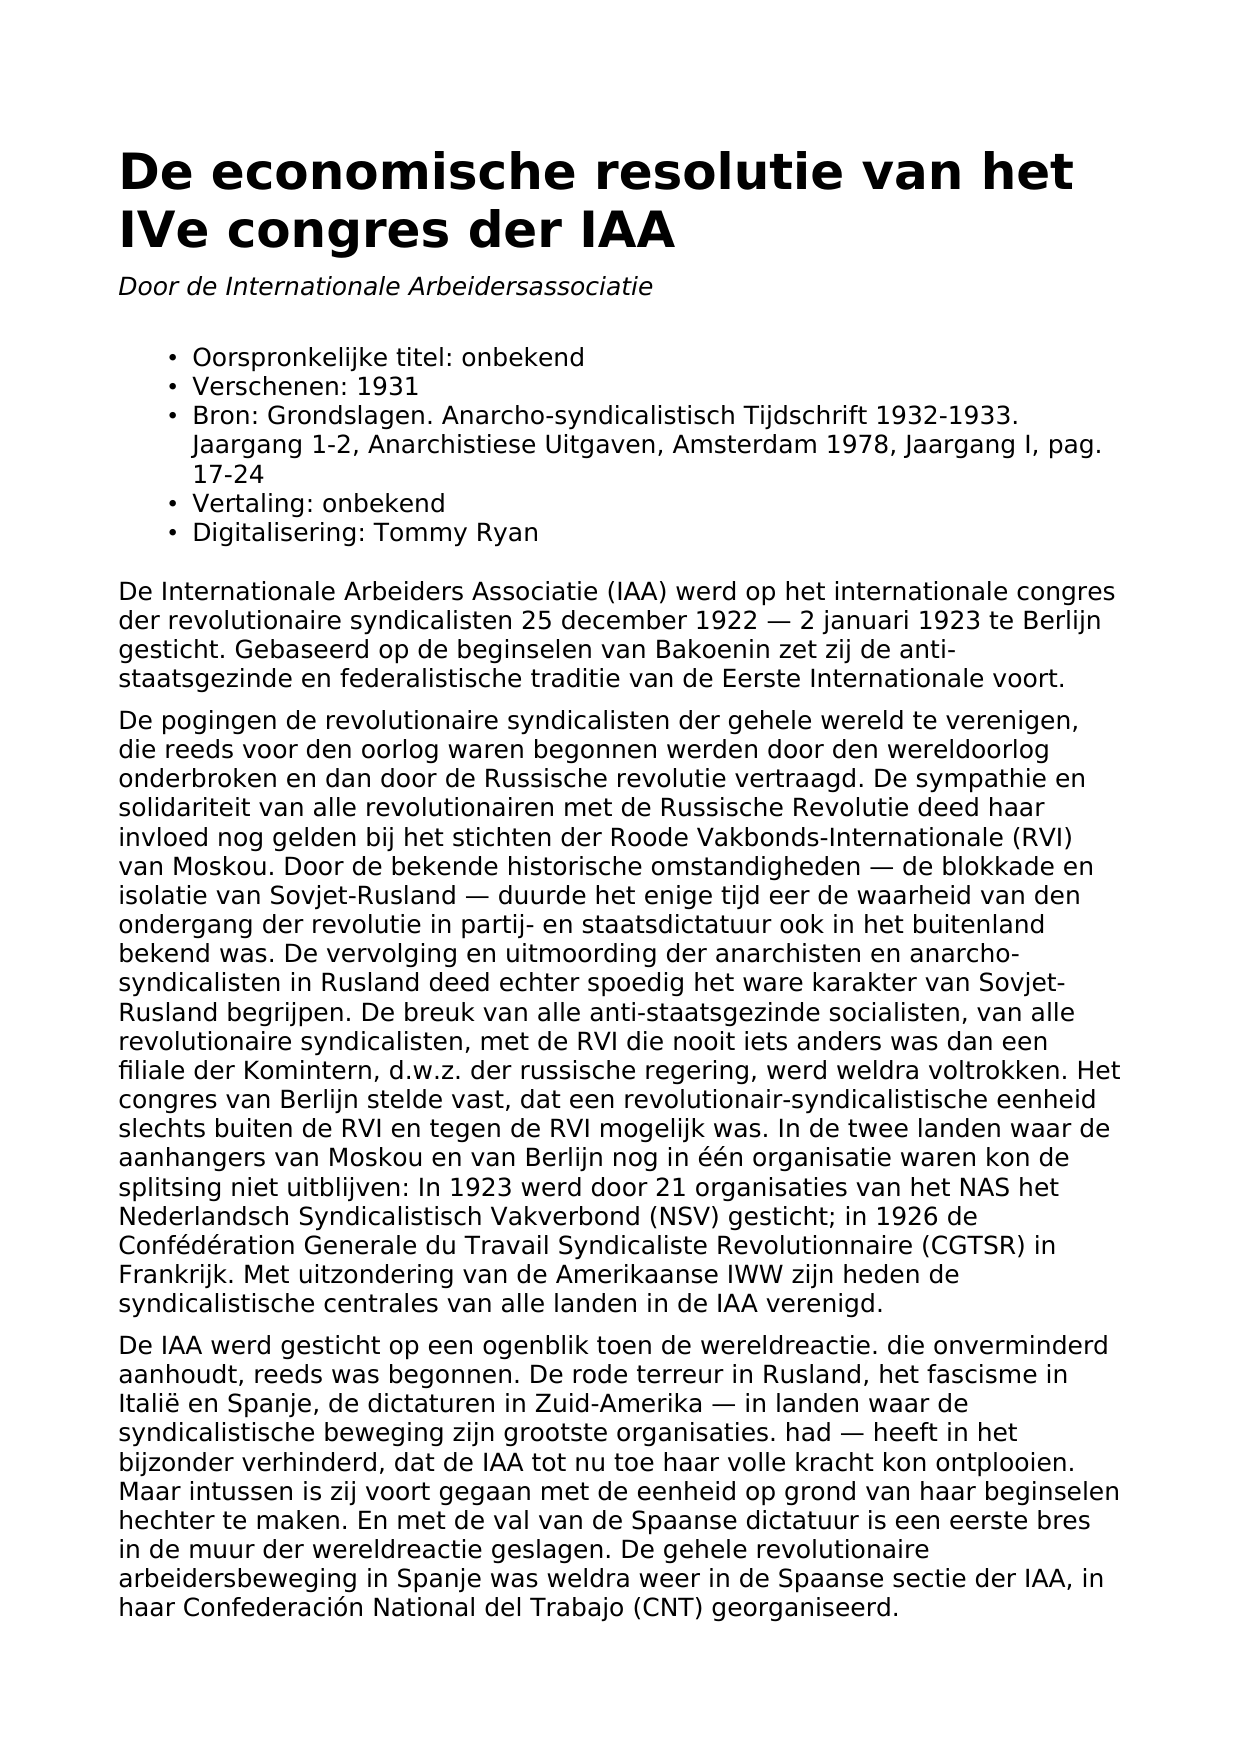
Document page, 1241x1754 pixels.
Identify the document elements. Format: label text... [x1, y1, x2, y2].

list Vertaling: onbekend [177, 489, 1122, 518]
list Verschenen: 1931 [177, 372, 1122, 402]
list Bron: Grondslagen. Anarcho-syndicalistisch Tijdschrift 1932-1933. Jaargang 1-2, Anarchistiese Uitgaven, Amsterdam 1978, Jaargang I, pag. 17-24 [177, 402, 1122, 489]
text De IAA werd gesticht op een ogenblik toen de wereldreactie. die onverminderd aanhoudt, reeds was begonnen. De rode terreur in Rusland, het fascisme in Italië en Spanje, de dictaturen in Zuid-Amerika — in landen waar de syndicalistische beweging zijn grootste organisaties. had — heeft in het bijzonder verhinderd, dat de IAA tot nu toe haar volle kracht kon ontplooien. Maar intussen is zij voort gegaan met de eenheid op grond van haar beginselen hechter te maken. En met de val van de Spaanse dictatuur is een eerste bres in de muur der wereldreactie geslagen. De gehele revolutionaire arbeidersbeweging in Spanje was weldra weer in de Spaanse sectie der IAA, in haar Confederación National del Trabajo (CNT) georganiseerd. [118, 1331, 1122, 1623]
list Oorspronkelijke titel: onbekend [177, 343, 1122, 372]
subtitle De economische resolutie van het IVe congres der IAA [118, 143, 1122, 259]
list Digitalisering: Tommy Ryan [177, 518, 1122, 547]
text Door de Internationale Arbeidersassociatie [118, 272, 1122, 301]
text De pogingen de revolutionaire syndicalisten der gehele wereld te verenigen, die reeds voor den oorlog waren begonnen werden door den wereldoorlog onderbroken en dan door de Russische revolutie vertraagd. De sympathie en solidariteit van alle revolutionairen met de Russische Revolutie deed haar invloed nog gelden bij het stichten der Roode Vakbonds-Internationale (RVI) van Moskou. Door de bekende historische omstandigheden — de blokkade en isolatie van Sovjet-Rusland — duurde het enige tijd eer de waarheid van den ondergang der revolutie in partij- en staatsdictatuur ook in het buitenland bekend was. De vervolging en uitmoording der anarchisten en anarcho-syndicalisten in Rusland deed echter spoedig het ware karakter van Sovjet-Rusland begrijpen. De breuk van alle anti-staatsgezinde socialisten, van alle revolutionaire syndicalisten, met de RVI die nooit iets anders was dan een filiale der Komintern, d.w.z. der russische regering, werd weldra voltrokken. Het congres van Berlijn stelde vast, dat een revolutionair-syndicalistische eenheid slechts buiten de RVI en tegen de RVI mogelijk was. In de twee landen waar de aanhangers van Moskou en van Berlijn nog in één organisatie waren kon de splitsing niet uitblijven: In 1923 werd door 21 organisaties van het NAS het Nederlandsch Syndicalistisch Vakverbond (NSV) gesticht; in 1926 de Confédération Generale du Travail Syndicaliste Revolutionnaire (CGTSR) in Frankrijk. Met uitzondering van de Amerikaanse IWW zijn heden de syndicalistische centrales van alle landen in de IAA verenigd. [118, 706, 1122, 1318]
text De Internationale Arbeiders Associatie (IAA) werd op het internationale congres der revolutionaire syndicalisten 25 december 1922 — 2 januari 1923 te Berlijn gesticht. Gebaseerd op de beginselen van Bakoenin zet zij de anti-staatsgezinde en federalistische traditie van de Eerste Internationale voort. [118, 577, 1122, 693]
